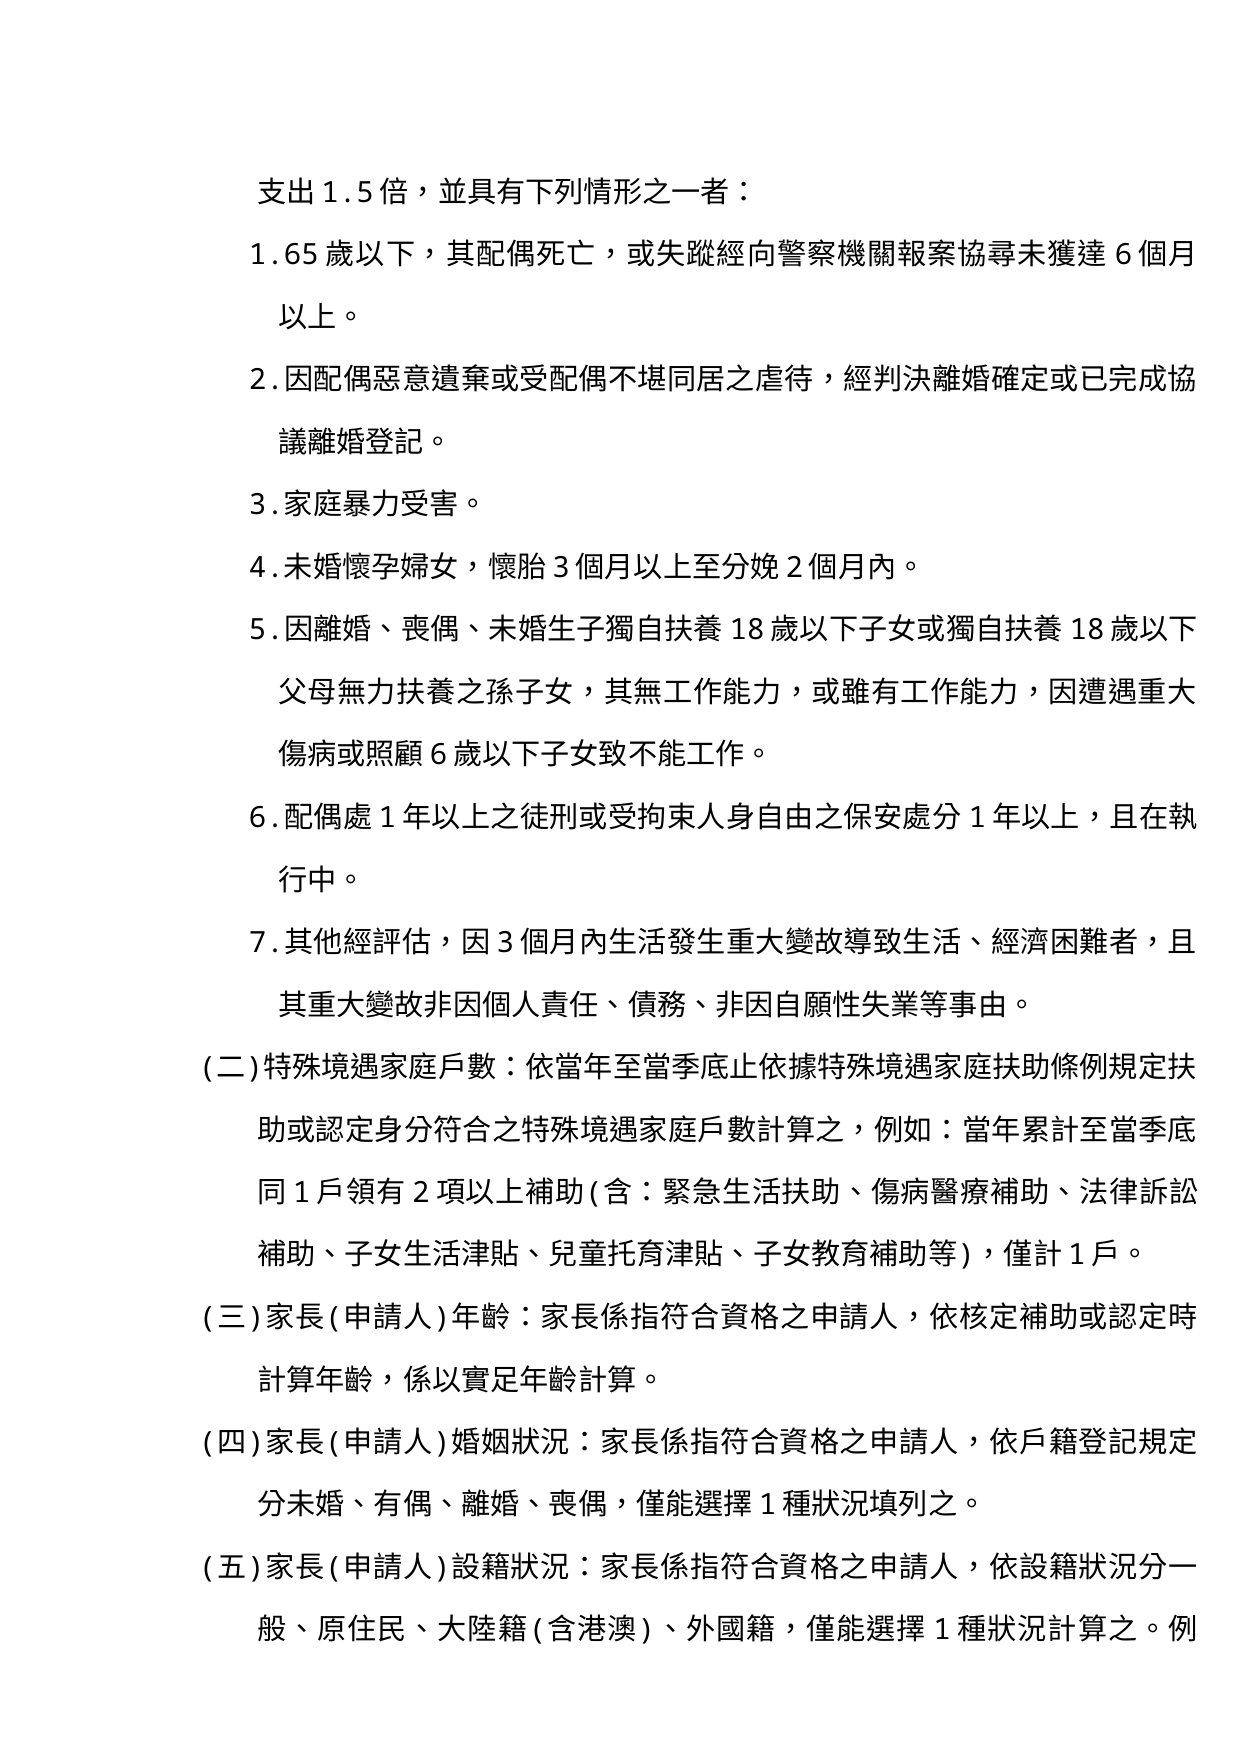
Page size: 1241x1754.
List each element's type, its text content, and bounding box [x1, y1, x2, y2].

table_header 支出1.5倍，並具有下列情形之一者： 1.65歲以下，其配偶死亡，或失蹤經向警察機關報案協尋未獲達6個月以上。 2.因配偶惡意遺棄或受配偶不堪同居之虐待，經判決離婚確定或已完成協議離婚登記。 3.家庭暴力受害。 4.未婚懷孕婦女，懷胎3個月以上至分娩2個月內。 5.因離婚、喪偶、未婚生子獨自扶養18歲以下子女或獨自扶養18歲以下父母無力扶養之孫子女，其無工作能力，或雖有工作能力，因遭遇重大傷病或照顧6歲以下子女致不能工作。 6.配偶處1年以上之徒刑或受拘束人身自由之保安處分1年以上，且在執行中。 7.其他經評估，因3個月內生活發生重大變故導致生活、經濟困難者，且其重大變故非因個人責任、債務、非因自願性失業等事由。 (二)特殊境遇家庭戶數：依當年至當季底止依據特殊境遇家庭扶助條例規定扶助或認定身分符合之特殊境遇家庭戶數計算之，例如：當年累計至當季底同1戶領有2項以上補助(含：緊急生活扶助、傷病醫療補助、法律訴訟補助、子女生活津貼、兒童托育津貼、子女教育補助等)，僅計1戶。 (三)家長(申請人)年齡：家長係指符合資格之申請人，依核定補助或認定時計算年齡，係以實足年齡計算。 (四)家長(申請人)婚姻狀況：家長係指符合資格之申請人，依戶籍登記規定分未婚、有偶、離婚、喪偶，僅能選擇1種狀況填列之。 (五)家長(申請人)設籍狀況：家長係指符合資格之申請人，依設籍狀況分一般、原住民、大陸籍(含港澳)、外國籍，僅能選擇1種狀況計算之。例 [150, 148, 1209, 1648]
